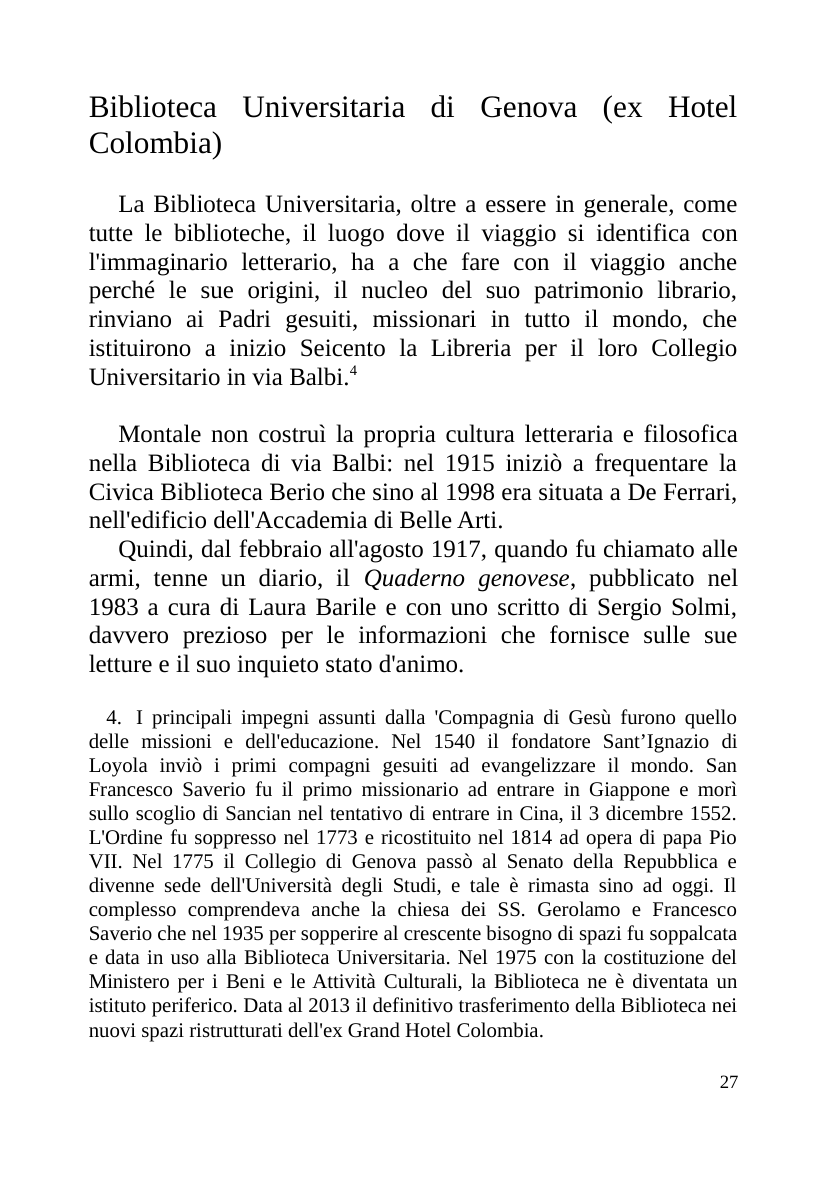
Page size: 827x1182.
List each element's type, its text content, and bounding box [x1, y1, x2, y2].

text I principali impegni assunti dalla 'Compagnia di Gesù furono quello delle missioni e dell'educazione. Nel 1540 il fondatore Sant’Ignazio di Loyola inviò i primi compagni gesuiti ad evangelizzare il mondo. San Francesco Saverio fu il primo missionario ad entrare in Giappone e morì sullo scoglio di Sancian nel tentativo di entrare in Cina, il 3 dicembre 1552. L'Ordine fu soppresso nel 1773 e ricostituito nel 1814 ad opera di papa Pio VII. Nel 1775 il Collegio di Genova passò al Senato della Repubblica e divenne sede dell'Università degli Studi, e tale è rimasta sino ad oggi. Il complesso comprendeva anche la chiesa dei SS. Gerolamo e Francesco Saverio che nel 1935 per sopperire al crescente bisogno di spazi fu soppalcata e data in uso alla Biblioteca Universitaria. Nel 1975 con la costituzione del Ministero per i Beni e le Attività Culturali, la Biblioteca ne è diventata un istituto periferico. Data al 2013 il definitivo trasferimento della Biblioteca nei nuovi spazi ristrutturati dell'ex Grand Hotel Colombia. [88, 705, 738, 1042]
text Quindi, dal febbraio all'agosto 1917, quando fu chiamato alle armi, tenne un diario, il Quaderno genovese, pubblicato nel 1983 a cura di Laura Barile e con uno scritto di Sergio Solmi, davvero prezioso per le informazioni che fornisce sulle sue letture e il suo inquieto stato d'animo. [88, 534, 738, 678]
subtitle Biblioteca Universitaria di Genova (ex Hotel Colombia) [88, 88, 738, 160]
text Montale non costruì la propria cultura letteraria e filosofica nella Biblioteca di via Balbi: nel 1915 iniziò a frequentare la Civica Biblioteca Berio che sino al 1998 era situata a De Ferrari, nell'edificio dell'Accademia di Belle Arti. [88, 419, 738, 534]
text La Biblioteca Universitaria, oltre a essere in generale, come tutte le biblioteche, il luogo dove il viaggio si identifica con l'immaginario letterario, ha a che fare con il viaggio anche perché le sue origini, il nucleo del suo patrimonio librario, rinviano ai Padri gesuiti, missionari in tutto il mondo, che istituirono a inizio Seicento la Libreria per il loro Collegio Universitario in via Balbi. [88, 189, 738, 390]
